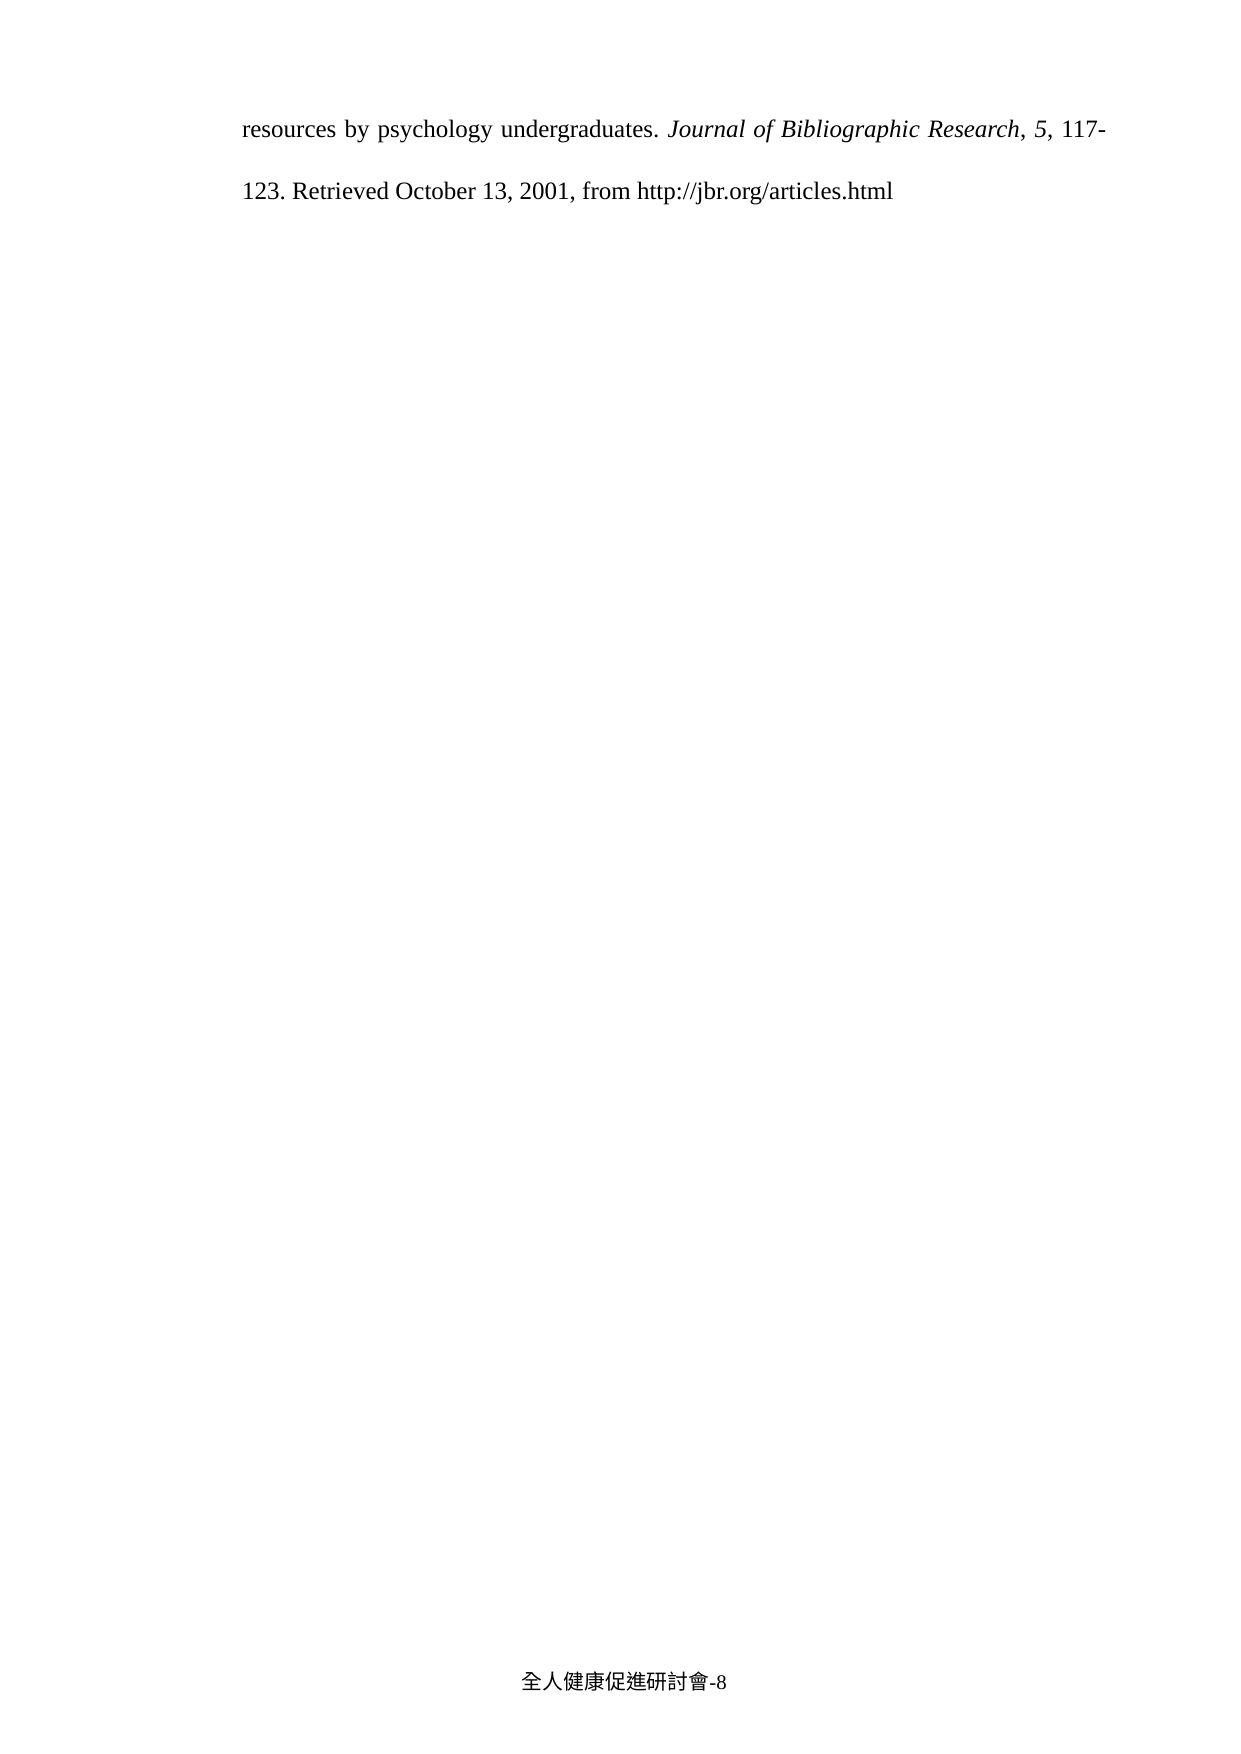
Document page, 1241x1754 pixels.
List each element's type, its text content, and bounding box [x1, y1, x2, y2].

text resources by psychology undergraduates. Journal of Bibliographic Research, 5, 117-123. Retrieved October 13, 2001, from http://jbr.org/articles.html [192, 87, 1106, 212]
